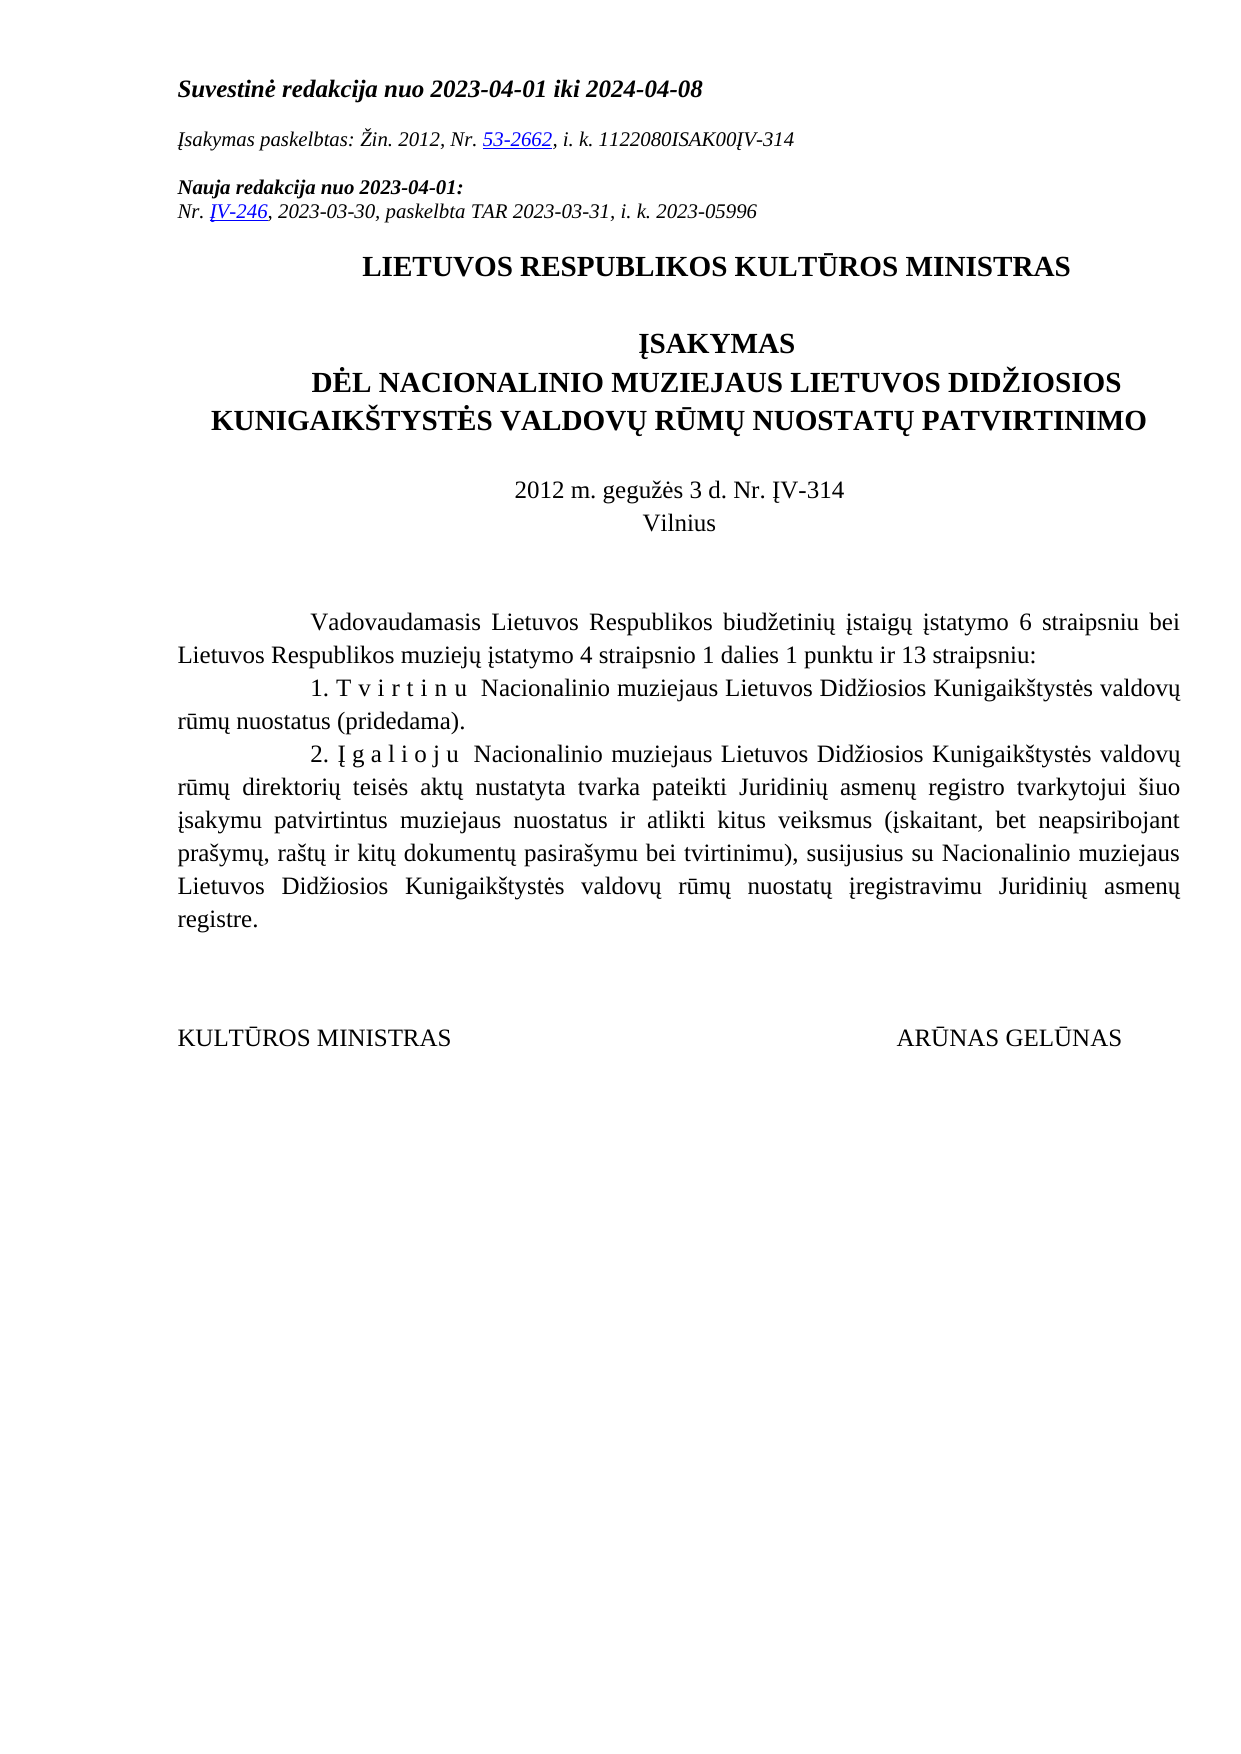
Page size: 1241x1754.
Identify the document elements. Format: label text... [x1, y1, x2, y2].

text ĮSAKYMAS [177, 326, 1181, 360]
text Vadovaudamasis Lietuvos Respublikos biudžetinių įstaigų įstatymo 6 straipsniu bei Lietuvos Respublikos muziejų įstatymo 4 straipsnio 1 dalies 1 punktu ir 13 straipsniu: [177, 607, 1181, 669]
text Nr. ĮV-246, 2023-03-30, paskelbta TAR 2023-03-31, i. k. 2023-05996 [177, 199, 1181, 223]
text Vilnius [177, 508, 1181, 537]
text Nauja redakcija nuo 2023-04-01: [177, 175, 1181, 199]
text DĖL NACIONALINIO MUZIEJAUS LIETUVOS DIDŽIOSIOS KUNIGAIKŠTYSTĖS VALDOVŲ RŪMŲ NUOSTATŲ PATVIRTINIMO [177, 365, 1181, 437]
text 2. Įgalioju Nacionalinio muziejaus Lietuvos Didžiosios Kunigaikštystės valdovų rūmų direktorių teisės aktų nustatyta tvarka pateikti Juridinių asmenų registro tvarkytojui šiuo įsakymu patvirtintus muziejaus nuostatus ir atlikti kitus veiksmus (įskaitant, bet neapsiribojant prašymų, raštų ir kitų dokumentų pasirašymu bei tvirtinimu), susijusius su Nacionalinio muziejaus Lietuvos Didžiosios Kunigaikštystės valdovų rūmų nuostatų įregistravimu Juridinių asmenų registre. [177, 739, 1181, 933]
text 2012 m. gegužės 3 d. Nr. ĮV-314 [177, 475, 1181, 504]
text Įsakymas paskelbtas: Žin. 2012, Nr. 53-2662, i. k. 1122080ISAK00ĮV-314 [177, 127, 1181, 151]
text Kultūros ministras Arūnas Gelūnas [177, 1023, 1181, 1052]
text LIETUVOS RESPUBLIKOS KULTŪROS MINISTRAS [177, 249, 1181, 283]
text Suvestinė redakcija nuo 2023-04-01 iki 2024-04-08 [177, 74, 1181, 103]
text 1. T v i r t i n u Nacionalinio muziejaus Lietuvos Didžiosios Kunigaikštystės valdovų rūmų nuostatus (pridedama). [177, 673, 1181, 735]
